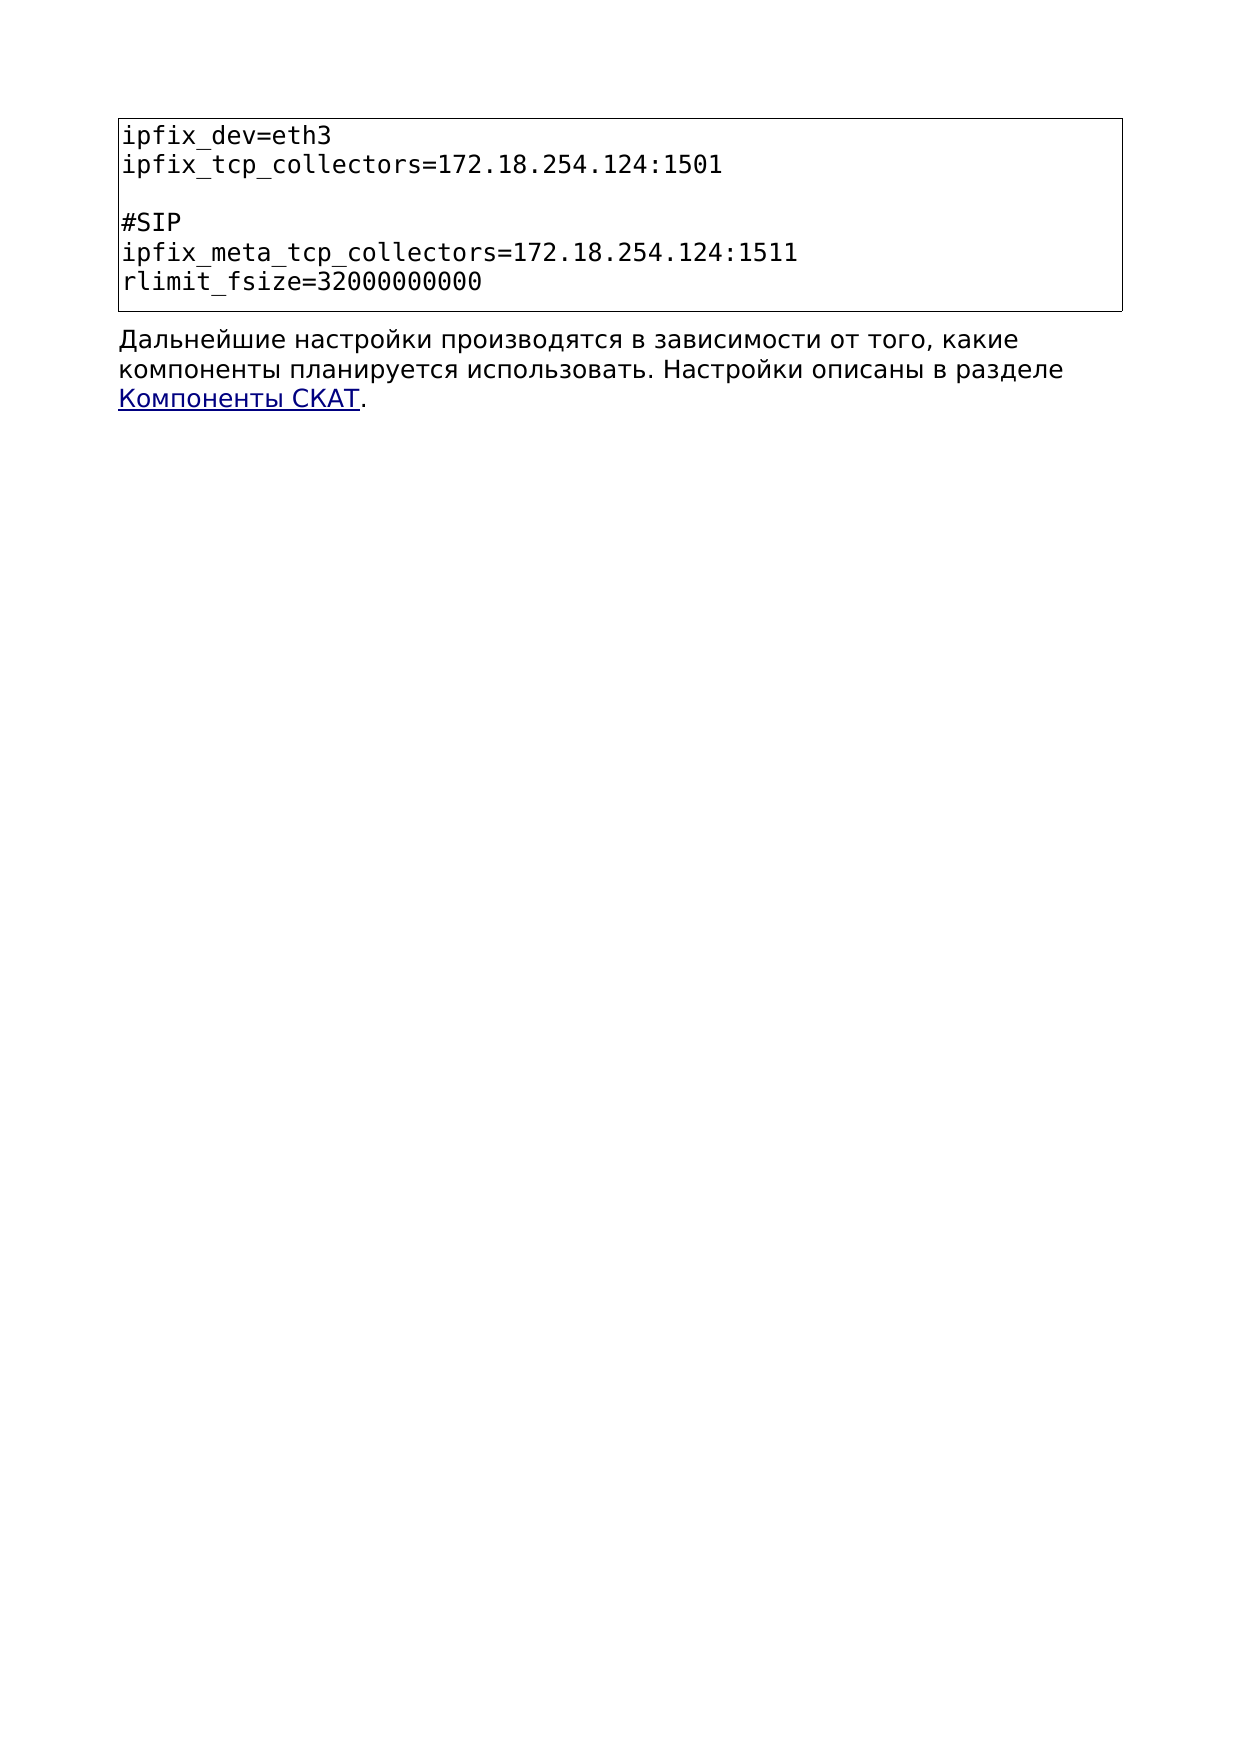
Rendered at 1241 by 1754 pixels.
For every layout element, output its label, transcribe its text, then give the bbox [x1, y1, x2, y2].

table_header ipfix_dev=eth3 ipfix_tcp_collectors=172.18.254.124:1501 #SIP ipfix_meta_tcp_collectors=172.18.254.124:1511 rlimit_fsize=32000000000 [119, 119, 1122, 311]
text Дальнейшие настройки производятся в зависимости от того, какие компоненты планируется использовать. Настройки описаны в разделе Компоненты СКАТ. [118, 326, 1122, 413]
